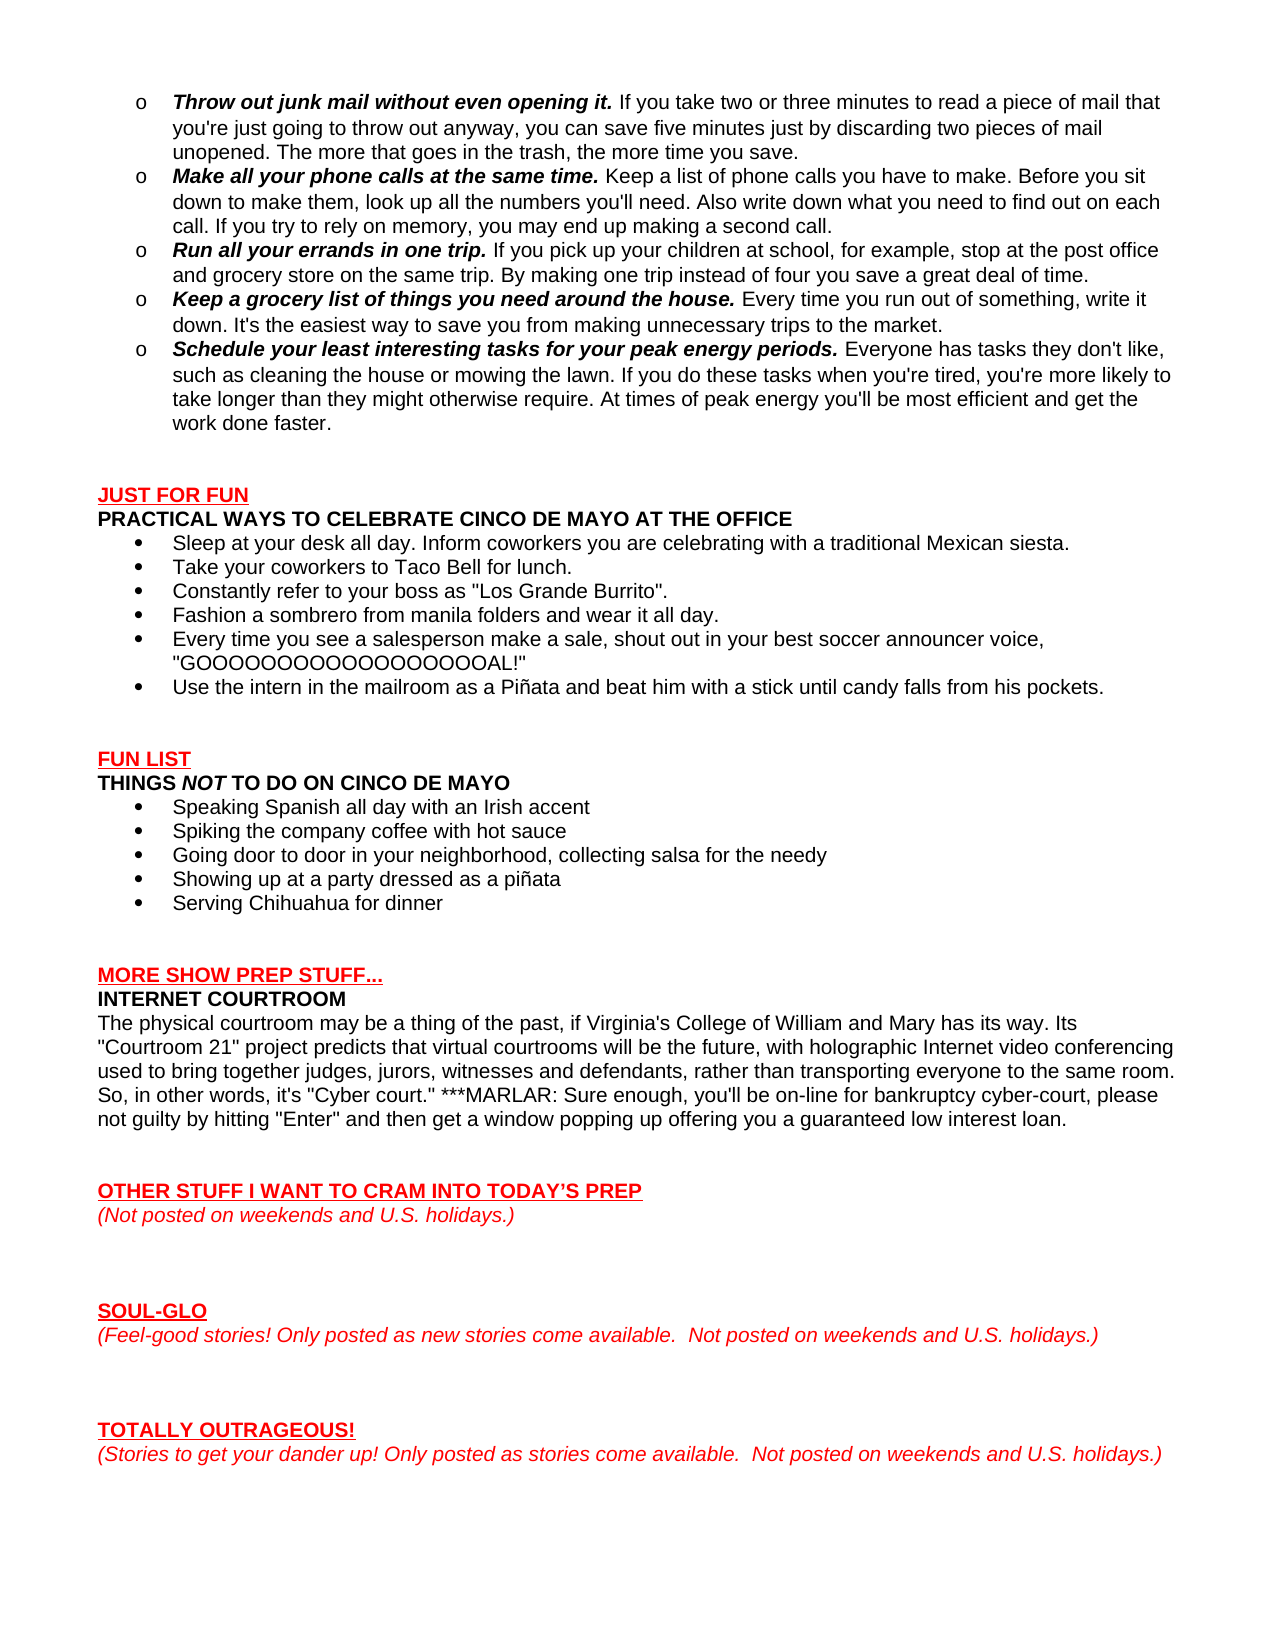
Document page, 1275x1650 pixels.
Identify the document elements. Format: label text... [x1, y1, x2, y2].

text INTERNET COURTROOM [97, 987, 1185, 1011]
subtitle (Feel-good stories! Only posted as new stories come available. Not posted on weekends and U.S. holidays.) [97, 1322, 1185, 1346]
subtitle TOTALLY OUTRAGEOUS! [97, 1418, 1185, 1442]
text OTHER STUFF I WANT TO CRAM INTO TODAY’S PREP [97, 1179, 1185, 1203]
list Make all your phone calls at the same time. Keep a list of phone calls you have to make. Before you sit down to make them, look up all the numbers you'll need. Also write down what you need to find out on each call. If you try to rely on memory, you may end up making a second call. [135, 164, 1185, 237]
list Keep a grocery list of things you need around the house. Every time you run out of something, write it down. It's the easiest way to save you from making unnecessary trips to the market. [135, 287, 1185, 337]
text THINGS NOT TO DO ON CINCO DE MAYO [97, 771, 1185, 795]
text PRACTICAL WAYS TO CELEBRATE CINCO DE MAYO AT THE OFFICE [97, 507, 1185, 531]
text (Stories to get your dander up! Only posted as stories come available. Not posted on weekends and U.S. holidays.) [97, 1442, 1185, 1466]
list Spiking the company coffee with hot sauce [135, 819, 1185, 843]
text The physical courtroom may be a thing of the past, if Virginia's College of William and Mary has its way. Its "Courtroom 21" project predicts that virtual courtrooms will be the future, with holographic Internet video conferencing used to bring together judges, jurors, witnesses and defendants, rather than transporting everyone to the same room. So, in other words, it's "Cyber court." ***MARLAR: Sure enough, you'll be on-line for bankruptcy cyber-court, please not guilty by hitting "Enter" and then get a window popping up offering you a guaranteed low interest loan. [97, 1011, 1185, 1131]
list Showing up at a party dressed as a piñata [135, 867, 1185, 891]
list Sleep at your desk all day. Inform coworkers you are celebrating with a traditional Mexican siesta. [135, 531, 1185, 555]
list Fashion a sombrero from manila folders and wear it all day. [135, 603, 1185, 627]
list Serving Chihuahua for dinner [135, 891, 1185, 915]
list Every time you see a salesperson make a sale, shout out in your best soccer announcer voice, "GOOOOOOOOOOOOOOOOOOAL!" [135, 627, 1185, 675]
list Constantly refer to your boss as "Los Grande Burrito". [135, 579, 1185, 603]
list Use the intern in the mailroom as a Piñata and beat him with a stick until candy falls from his pockets. [135, 675, 1185, 699]
text MORE SHOW PREP STUFF... [97, 963, 1185, 987]
list Speaking Spanish all day with an Irish accent [135, 795, 1185, 819]
list Take your coworkers to Taco Bell for lunch. [135, 555, 1185, 579]
text SOUL-GLO [97, 1298, 1185, 1322]
text JUST FOR FUN [97, 483, 1185, 507]
list Run all your errands in one trip. If you pick up your children at school, for example, stop at the post office and grocery store on the same trip. By making one trip instead of four you save a great deal of time. [135, 237, 1185, 287]
list Going door to door in your neighborhood, collecting salsa for the needy [135, 843, 1185, 867]
text FUN LIST [97, 747, 1185, 771]
list Throw out junk mail without even opening it. If you take two or three minutes to read a piece of mail that you're just going to throw out anyway, you can save five minutes just by discarding two pieces of mail unopened. The more that goes in the trash, the more time you save. [135, 90, 1185, 164]
text (Not posted on weekends and U.S. holidays.) [97, 1203, 1185, 1227]
list Schedule your least interesting tasks for your peak energy periods. Everyone has tasks they don't like, such as cleaning the house or mowing the lawn. If you do these tasks when you're tired, you're more likely to take longer than they might otherwise require. At times of peak energy you'll be most efficient and get the work done faster. [135, 337, 1185, 435]
